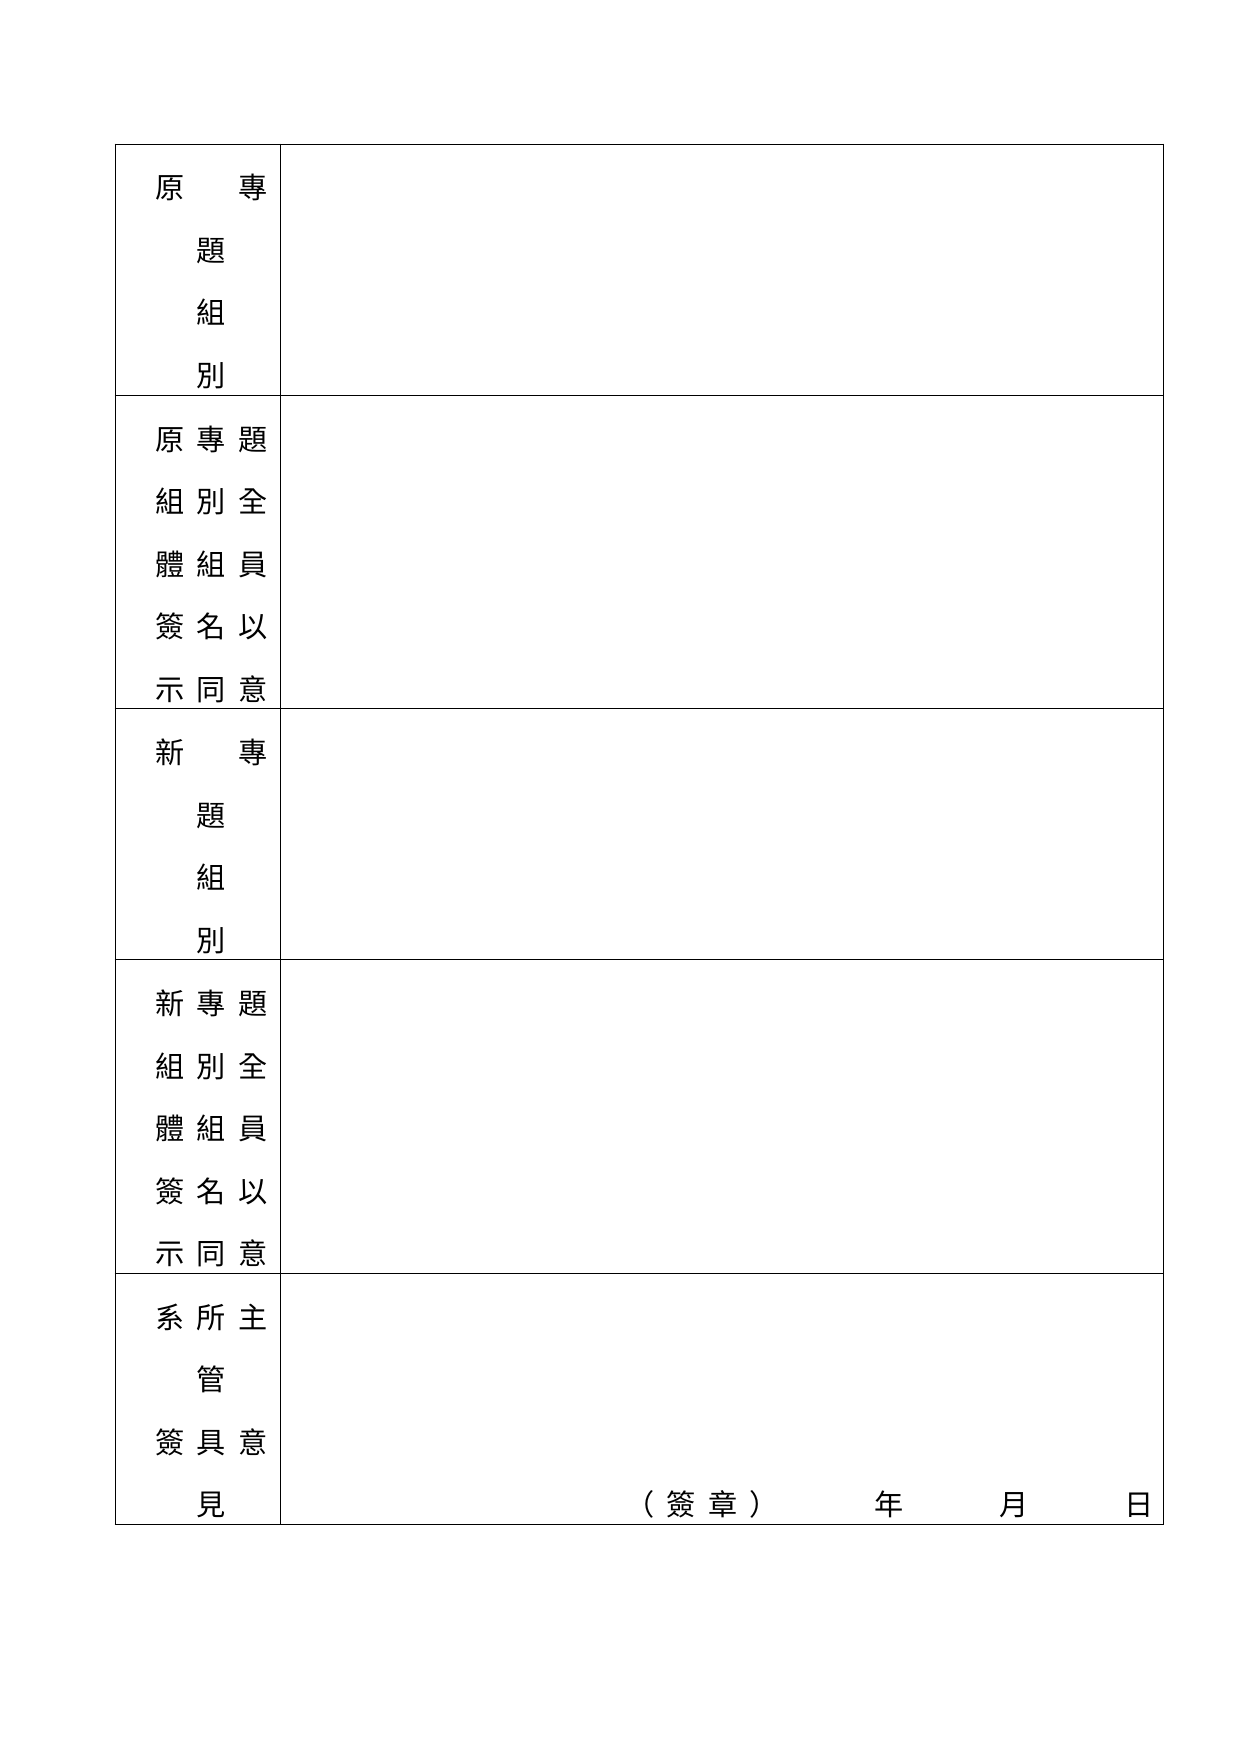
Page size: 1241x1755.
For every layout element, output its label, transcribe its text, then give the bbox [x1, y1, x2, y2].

table_cell 系所主管 簽具意見 [116, 1274, 280, 1524]
table_cell 原 專 題 組 別 [116, 145, 280, 394]
table_cell （簽章） 年 月 日 [281, 1274, 1163, 1524]
table_cell [281, 396, 1163, 708]
table_cell 新專題組別全體組員簽名以示同意 [116, 960, 280, 1273]
table_cell 原專題組別全體組員簽名以示同意 [116, 396, 280, 708]
table_cell [281, 709, 1163, 959]
table_cell 新 專 題 組 別 [116, 709, 280, 959]
table_cell [281, 145, 1163, 394]
table_cell [281, 960, 1163, 1273]
